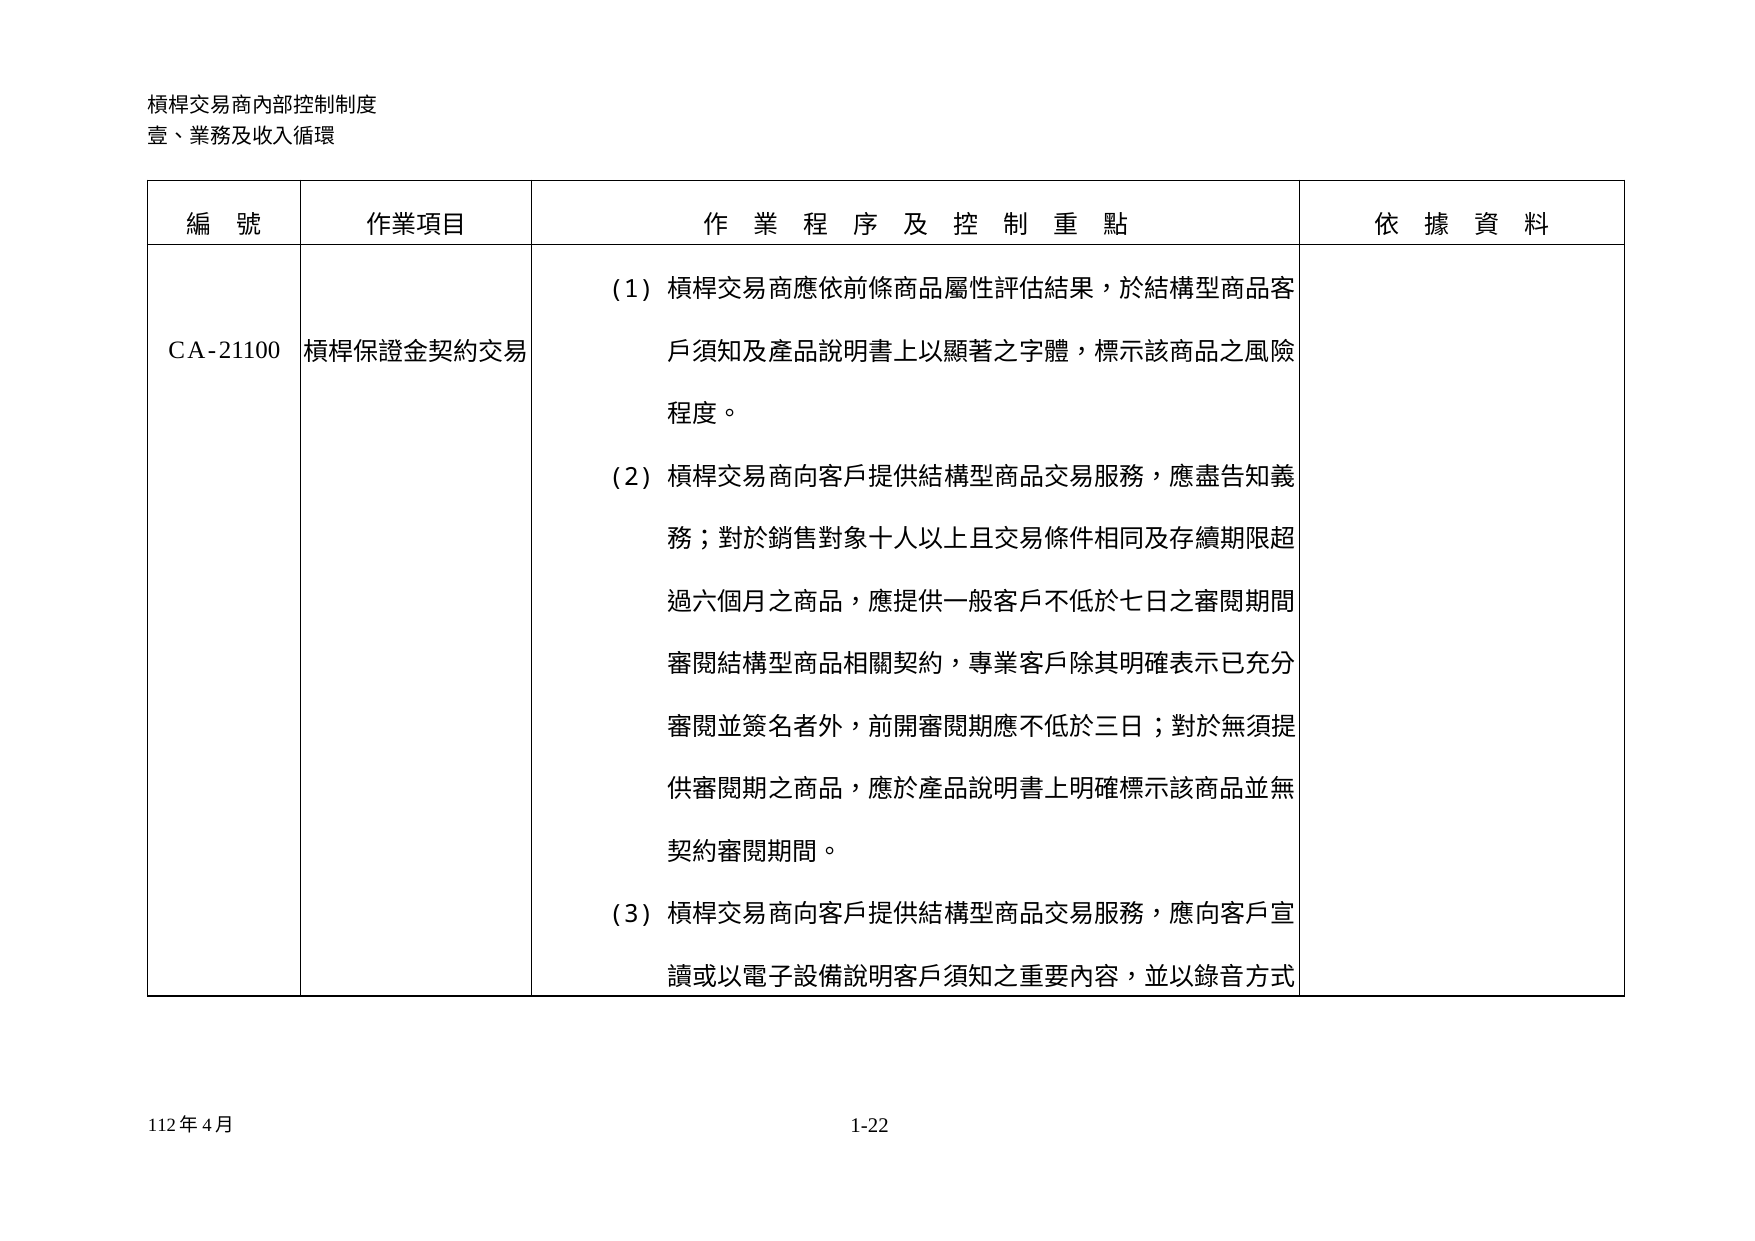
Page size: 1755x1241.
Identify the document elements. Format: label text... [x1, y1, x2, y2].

table_header 作 業 程 序 及 控 制 重 點 [532, 181, 1299, 243]
table_header 編 號 [148, 181, 300, 243]
table_header 作業項目 [301, 181, 531, 243]
table_header 依 據 資 料 [1300, 181, 1624, 243]
table_cell 槓桿保證金契約交易 [301, 245, 531, 995]
table_cell CA-21100 [148, 245, 300, 995]
table_cell 法令規章： 櫃檯買賣中心槓桿交易商經營槓桿保證金契約交易業務規則 槓桿交易商管理規則第13條、第15條 公開發行公司取得或處分資產處理準則 期貨商風險管理實務守則 櫃檯買賣中心槓桿交易商帳表憑證保存年限規定 槓桿交易商自訂之從事衍生性商品交易處理程序 (七)櫃檯買賣中心槓桿交易商辦理槓桿保證金契約交易業務應注意事項 (八)櫃檯買賣中心衍生性金融商品交易資訊儲存庫系統管理規定 (九)期貨交易法第72條第1項 (十)期貨商管理規則第42條第2項與第4項、第45條及第47條第1項 (十一)期貨經理事業管理規則第51條第1項第1款或第2款 (十二)銀行業辦理外匯業務管理辦法第12條 (十三)金融消費者保護法第10條第2、3、4項及第11條之1、11條之2 (十四)金融監督管理委員會證券期貨局106年4月28日證期(期)字第1060015912號函及106年8月23日金管證期字第1060030970號函。 使用表單： (一)槓桿保證金契約書面申報月計表 (二)結構型商品資金運用明細表 [1300, 245, 1624, 995]
table_cell 作業程序及控制重點： 槓桿交易商經營槓桿保證金契約交易業務，應訂定經營策略及作業準則，報經董事會核准，修改時亦同，其內容至少應依櫃檯買賣中心「證券商營業處所經營衍生性金融商品交易業務規則」第4條規定訂定。 董事會應視商品及市場改變等情況，適時檢討前項之經營策略及作業準則，並應評估績效是否符合既定之經營策略，所承擔之風險是否在槓桿交易商容許承受之範圍，每年至少檢討一次。 槓桿交易商經營槓桿保證金契約交易業務，應依法令、公司章程、第一項之經營策略及作業準則及相關管理規章落實執行。 槓桿保證金契約，指依國內外期貨市場之規則或實務，其價值衍生自商品、貨幣、有價證券、利率、指數或其他利益，而由當事人約定，一方支付價金一定成數之款項或取得他方授與之一定信用額度，雙方於未來特定期間內，依約定方式結算差價或交付約定物之衍生性金融商品契約。槓桿保證金契約型態包括遠期契約、選擇權契約、交換契約、差價契約，或上述二種以上契約之組合，或結合固定收益商品或黃金之組合式契約，且除櫃檯買賣中心「槓桿交易商經營槓桿保證金契約交易業務規則」（以下簡稱「槓桿保證金契約交易業務規則」）另有規定外，不得連結下列標的： 國內外私募之有價證券。 本國企業赴海外發行之有價證券、國內證券投資信託事業於海外發行之受益憑證。 國內外機構編製之臺股指數及其相關金融商品。但由櫃檯買賣中心或證交所編製或合作編製者，不在此限。 大陸地區證券市場有價證券。 槓桿交易商經營槓桿保證金契約交易業務，不得連結涉及新臺幣匯率之標的；有涉及外匯業務者，應就涉及資金匯出入部分向中央銀行申請許可，並遵守中央銀行相關規範。 槓桿交易商辦理受託買賣執行業務員轉介槓桿保證金契約商品業務，應經櫃檯買賣中心同意，其有涉及外匯業務者，應於開辦後十日內函報中央銀行備查。 槓桿交易商向專業機構投資人及高淨值投資法人以外客戶提供尚未經主管機關核准或核准未滿半年且未涉及外匯之複雜性高風險商品，應檢附相關書件向櫃檯買賣中心提出申請，並由櫃檯買賣中心轉報主管機關核准；自主管機關核准第一家槓桿交易商辦理且核准已滿半年後，其他槓桿交易商於開辦首筆交易後七日內檢附書件報櫃檯買賣中心備查，並應於收到櫃檯買賣中心同意備查函後，始得繼續辦理次筆交易。 槓桿交易商經營槓桿保證金契約交易業務，其交易對象為專業客戶者，應符合下列條件之一： 專業機構投資人：係指國內外之銀行、保險公司、票券金融公司、證券商、基金管理公司、政府投資機構、政府基金、退休基金、共同基金、單位信託、證券投資信託公司、證券投資顧問公司、信託業、期貨商、槓桿交易商、期貨服務事業及其他經主管機關核准之機構。 高淨值投資法人：係指經書面向槓桿交易商申請，並同時符合下列條件之法人： 最近一期經會計師查核或核閱之財務報告淨資產超過新臺幣二百億元者。 設有投資專責單位，並配置適任專業人員，且該單位主管具備資格條件之一： 曾於金融、證券、期貨或保險機構從事金融商品投資業務工作經驗三年以上。 金融商品投資相關工作經驗四年以上。 有其他學經歷足資證明其具備金融商品投資專業知識及管理經驗，可健全有效管理投資部門業務者。 最近一期經會計師查核或核閱之財務報告持有有價證券部位或衍生性金融商品投資組合達新臺幣十億元以上。 內部控制制度具有合適投資程序及風險管理措施。 同時符合下列條件，並以書面向槓桿交易商申請為專業客戶之法人或基金： 最近一期經會計師查核或核閱之財務報告總資產超過新臺幣一億元。 經客戶授權辦理交易之人，具備充分之金融商品專業知識、交易經驗。 客戶充分了解槓桿交易商與專業客戶進行槓桿保證金契約交易得免除之責任後，同意簽署為專業客戶。 同時符合下列條件，並以書面向槓桿交易商申請為專業客戶之自然人： 提供新臺幣三千萬元以上之財力證明；或單筆交易金額逾新臺幣三百萬元，且於該槓桿交易商之交易往來總資產逾新臺幣一千五百萬元，並提供總資產超過新臺幣三千萬元以上之財力聲明書。 客戶具備充分之金融商品專業知識、交易經驗。 客戶充分了解槓桿交易商與專業客戶進行槓桿保證金契約交易得免除之責任後，同意簽署為專業客戶。 簽訂信託契約之信託業，其委託人符合第二款、第三款或第四款之規定。 前項各款有關專業客戶應符合之資格條件，應由槓桿交易商盡合理調查之責任，並向客戶取得合理可信之佐證依據，並應至少每年辦理一次覆審，檢視客戶續符合專業客戶之資格條件。但對屬上市上櫃公司之客戶，得免向客戶取得投資專責單位主管或經授權辦理交易之人具備資格條件之佐證依據。 槓桿交易商對非屬專業機構投資人之專業客戶具備充分金融商品專業知識、管理或交易經驗之評估方式，應納入瞭解客戶評估作業程序，並報經董事會通過。 所稱一般客戶，係指符合前揭專業客戶條件以外之客戶。專業客戶除專業機構投資人外，得以書面向槓桿交易商要求變更為一般客戶。 槓桿交易商向專業機構投資人及高淨值投資法人提供槓桿保證金契約交易服務，應與交易相對人簽訂ISDA主契約（ISDA Master Agreement），或依其他標準契約及市場慣例辦理。槓桿交易商與非屬專業機構投資人及高淨值投資法人之客戶簽訂槓桿保證金契約之契約及提供之交易文件，包括總約定書（或簽訂ISDA主契約）、產品說明書、風險預告書及交易確認書等，如為英文者，應提供中文譯本。 交易相對人為自然人者，其書面契約應約定同意主管機關、櫃檯買賣中心或主管機關指定之機構得蒐集、處理及利用其個人資料。 槓桿交易商與非屬專業機構投資人及高淨值投資法人之客戶訂立契約時，須有適當之單位或人員審核簽約程序及客戶所提供資訊之完整性後，始得辦理。 槓桿交易商及從業人員不得接受全權委託從事槓桿保證金契約交易；客戶不得以聯名契約方式與槓桿交易商從事槓桿保證金契約交易。 槓桿交易商與交易相對人簽訂之契約得訂定交易提前終止時，結算應付款數額之方式，且應反應並計算交易之當時市場價值，包括被終止交易原本在提前終止日後到期之給付之價值。 前揭交易提前終止之條件、結算應付款數額之方式等內容應於相關契約文件內載明或以其他方式向交易相對人充分揭露。 槓桿交易商與客戶簽訂之契約及其他提供客戶槓桿保證金契約服務需使用書面文件者，得以電子簽章法所稱之電子文件為之。 槓桿交易商與一般客戶承作槓桿保證金契約交易簽訂契約時，對於客戶個人資料之蒐集、處理及利用，應向客戶充分說明個人資料保護之相關權利，以及拒絕同意可能之不利益，並應以客戶能充分瞭解之文字或其他方式於書面契約充分揭露風險及表達其交易重要內容，載明是否適用「金融消費者保護法」之爭議處理程序，並留存相關資料與遵守相關規定。 槓桿交易商依前揭規定向客戶說明重要內容及揭露風險時，應留存相關資料。 槓桿交易商經營槓桿保證金契約交易業務，有向客戶收取保證金時，應於主管機關指定之機構開設客戶保證金專戶，該帳戶應標明係槓桿保證金契約交易客戶保證金專戶。 槓桿交易商辦理保證金之收付，應透過客戶保證金專戶辦理之，其提取作業應以轉帳方式為之，同時應有詳實之紀錄及收付憑證。 槓桿交易商有向客戶收取保證金時，其保證金除現金外，應以主管機關核定之有價證券抵繳，且以客戶本人所有者為限；有價證券抵繳之折扣比率，應依照期貨交易法第50條第2項及其相關規定辦理。 前揭保證金及客戶保證金專戶，應依照期貨商管理規則第42條第2項與第4項、第45條及第47條第1項規定辦理。 槓桿交易商與非屬專業機構投資人及高淨值投資法人之客戶承作槓桿保證金契約交易時，不得鼓勵或勸誘客戶以借款、舉債等方式從事交易，並應就商品適合度、商品風險之告知及揭露、交易紛爭處理等客戶權益保障事宜建立制度，並依該制度之作業程序辦理。 槓桿交易商應就前揭商品適合度建立制度，其內容至少應包括瞭解客戶評估作業程序、客戶屬性評估及商品屬性評估，以確實瞭解客戶之投資經驗、財產狀況、交易目的、商品理解等特性及交易該項槓桿保證金契約之適當性。 槓桿交易商依前項商品適合度制度對客戶所作成之客戶屬性評估及分級結果，應由適當之單位或人員進行覆核，並至少每年重新檢視一次，且須經客戶以簽名、蓋用原留印鑑或其他雙方同意之方式確認；修正時，亦同。 槓桿交易商對客戶辦理客戶屬性評估作業，辦理評估之人員與向客戶銷售結構型商品之人員不得為同一人。對於自然人客戶辦理之首次客戶屬性評估作業，應以錄音或錄影方式保留紀錄或以電子設備留存相關作業過程之軌跡。 槓桿交易商不得向一般客戶提供超過其適合等級之槓桿保證金契約交易服務或限專業客戶或屬複雜性高風險之槓桿保證金契約，但一般客戶基於避險目的，與槓桿交易商進行非屬結構型商品之槓桿保證金契約交易，不在此限。 槓桿交易商與非屬專業機構投資人及高淨值投資法人之客戶辦理複雜性高風險商品，應充分告知該金融商品、服務及契約之重要內容，包括交易條件重要內容及揭露相關風險，上該說明及揭露，除以非臨櫃之自動化通路交易或客戶不予同意之情形外，應以錄音或錄影方式保留紀錄。 八、槓桿交易商辦理槓桿保證金契約交易業務有關商品適合度、商品風險告知及揭露、錄音或錄影方式及得對屬自然人之一般客戶提供之商品種類等，應依櫃檯買賣中心「槓桿交易商辦理槓桿保證金契約交易業務應注意事項」規定辦理。 九、槓桿交易商應基於客戶權益保障之目的，以公平、合理、有效之方式處理客戶申訴案件。與一般客戶承作槓桿保證金契約交易，應訂定客戶申訴案件之處理程序，其內容應包含： 設立客戶意見反映與申訴管道。 訂定適當的申訴案調查之方式及流程。 訂定負責調查之單位或人員之權責。 建立回應申訴之方式、流程及追蹤管理程序，並應符合金融消費者保護法之規定。 前揭客戶申訴案件未結案累積件數達5件以上者，應由總經理召開內部會議，研提解決方案及降低客戶申訴案件之具體計畫，並就相關內容、執行情形及效益評估做成紀錄，向董事會報告，並於董事會報告後2週內函報櫃檯買賣中心。 十、槓桿交易商從事槓桿保證金契約交易及相關避險交易涉及外匯業務者，其結匯事宜應依外匯收支或交易申報辦法及相關規定辦理。槓桿交易商得以客戶身分向經中央銀行許可辦理衍生性外匯商品業務之指定銀行或國外金融機構辦理避險交易。 十一、槓桿交易商經營槓桿保證金契約交易業務涉及外匯業務者，有關交割款項、費用之收付及提前解約或契約到期款項支付等，應依下列規定辦理： 以新臺幣計價者，與交易相對人間有關交割款項及費用收付，均應以新臺幣為之。 以外幣計價者，與交易相對人間有關交割款項及費用收付，均應以外幣為之。交易相對人款項之支付得自其本人外匯存款帳戶轉帳撥付，如需辦理結匯者，由交易相對人透過外匯指定銀行依外匯收支或交易申報辦法之規定辦理。 交易相對人提前解約或契約到期時，槓桿交易商應按契約所載之計價幣別於交割日將交易相對人應收款項存入交易相對人之新臺幣或外匯存款帳戶。 十二、槓桿交易商經營槓桿保證金契約交易業務涉及外匯業務者，應於每月營業終了後5個營業日內向外匯主管機關及櫃檯買賣中心申報營業月報表。 十三、槓桿交易商銷售之結構型商品，其最大可能損失應以原始交易價金為上限，並應區分保本型及不保本型；惟以保本型名義銷售或宣稱具保本效益者，應約定到期或依合約條件提前到期時，客戶可取回原始交易價金之全部。 十四、槓桿交易商向屬自然人之一般客戶提供不保本型結構型商品業務，應符合下列規定： 計價幣別以銀行可受理之幣別為限。 連結標的以臺股股權或其指數為限。 產品期限不得超過六個月，且單筆交易價金應達新臺幣五十萬元以上。 產品期限超過二個月者，結構型商品到期結算金額或依合約條件提前到期結算金額應達原計價幣別本金（或其等值）70％以上。 產品說明書及推廣文宣資料中之商品中文名稱應於其主標題後以括弧或於下方以副標題方式說明「不受存款保險保障，且交易損失可能達原始投資金額__％之臺股股權投資商品。」 槓桿交易商向屬法人之ㄧ般客戶提供不保本型結構型商品業務，應符合下列規定： 計價幣別以銀行可受理之幣別為限。 連結標的不得為信用事件。 產品期限超過2年者，結構型商品到期結算金額或依合約條件提前到期結算金額應達原計價幣別本金（或其等值）70%以上。 十五、槓桿交易商向專業機構投資人及高淨值投資法人以外客戶提供結構型商品交易服務，應進行下列評估： 槓桿交易商應進行客戶屬性評估，確認客戶屬專業客戶或一般客戶；並就一般客戶之年齡、知識、投資經驗、財產狀況、交易目的及商品理解等要素，綜合評估其風險承受程度，且至少區分為三個等級。 槓桿交易商應進行商品屬性評估並留存書面資料以供查證，相關評估至少應包含下列事項： 評估及確認該結構型商品之合法性、投資假設及其風險報酬之合理性、交易之適當性及有無利益衝突之情事。 就結構型商品特性、本金虧損之風險與機率、流動性、商品結構複雜度、商品年期等要素，綜合評估及確認該金融商品之商品風險程度，且至少區分為三個等級。 評估及確認提供予客戶之商品資訊及行銷文件，揭露之正確性及充分性。 確認該結構型商品非限由專業客戶投資。 十六、槓桿交易商向專業機構投資人及高淨值投資法人以外客戶提供結構型商品交易服務，應進行下列行銷過程控制： 槓桿交易商應依前條商品屬性評估結果，於結構型商品客戶須知及產品說明書上以顯著之字體，標示該商品之風險程度。 槓桿交易商向客戶提供結構型商品交易服務，應盡告知義務；對於銷售對象十人以上且交易條件相同及存續期限超過六個月之商品，應提供一般客戶不低於七日之審閱期間審閱結構型商品相關契約，專業客戶除其明確表示已充分審閱並簽名者外，前開審閱期應不低於三日；對於無須提供審閱期之商品，應於產品說明書上明確標示該商品並無契約審閱期間。 槓桿交易商向客戶提供結構型商品交易服務，應向客戶宣讀或以電子設備說明客戶須知之重要內容，並以錄音方式保留紀錄或以電子設備留存相關作業過程之軌跡。但對專業客戶得以交付書面或影音媒體方式取代之。 槓桿交易商向自然人客戶提供結構型商品交易服務，應派專人解說，並依下列規定辦理： 解說內容至少包含客戶須知之重要內容，以及投資收益計算。 得以語音輔助方式辦理解說客戶須知之重要內容。專人解說程序以錄音或錄影方式保留紀錄者，得與宣讀客戶須知之重要內容合併留存紀錄。 客戶如不願意聽取解說內容，應婉拒客戶投資。 客戶如對解說內容有疑義時，專人應協助進行說明，並提醒客戶未清楚瞭解前勿進行投資。 所提供商品如屬不保本型商品，槓桿交易商應就專人解說程序之內容予以錄音或錄影方式保留紀錄；嗣後與該客戶進行同類型之結構型商品交易，得免指派專人解說。 槓桿交易商向專業客戶提供結構型商品交易服務，應向客戶說明「專業客戶不受金融消費者保護法保障」。 槓桿交易商與屬法人之客戶進行結構型商品交易後，嗣後槓桿交易商與該客戶進行同類型之結構型商品交易，得經客戶逐次簽署書面同意，免依十六(三)辦理。 前述所稱同類型之結構型商品係指商品結構、計價幣別、連結標的等性質完全一致之商品。 客戶須知、產品說明書之應記載事項、錄音、錄影或以電子設備辦理之方式應依櫃檯買賣中心「槓桿交易商辦理槓桿保證金契約交易業務應注意事項」規定辦理，且其保存期限應不得少於該商品存續期間加計三個月之期間，如未滿五年應至少保存五年以上。但發生金融消費爭議時，應保存至該爭議終結為止。 十七、槓桿交易商向客戶提供結構型商品交易服務，客戶得就其交易請槓桿交易商提供市價評估及提前解約之報價資訊；如該結構型商品係提供予屬自然人之一般客戶，槓桿交易商應提供客戶市價評估資訊。 相同交易條件之結構型商品銷售對象達10人以上者，槓桿交易商應於其網站揭露相關市價或提前解約之報價資訊，並透過櫃檯買賣中心資訊系統揭露相關資訊。 十八、槓桿交易商從事槓桿保證金契約交易之履約給付方式，得由雙方約定採現金結算或實物交割方式為之。 實物交割給付連結標的為國內上市櫃有價證券者，須以槓桿交易商給付連結標的證券之方式為限。 前揭給付連結標的證券應由槓桿交易商避險專戶撥付之，並依集保結算所業務操作辦法之相關規定辦理。 十九、槓桿交易商辦理臺股股權相關之槓桿保證金契約交易為避險目的買賣國內上市櫃股票及轉（交）換公司債者，除兼營證券自營業務者外，應於非屬關係企業之證券經紀商開立帳戶，並將該帳戶資料函報證交所及櫃檯買賣中心。槓桿交易商之前開帳戶除因受託證券經紀商發生錯誤外，不得為錯帳或更正帳號之申報。 前揭兼營證券自營業務者，應洽證交所及櫃檯買賣中心設立避險專戶。上述避險專戶內之有價證券，除主管機關或櫃檯買賣中心另有規定外，不得辦理質押、出借，或申請領回。 二十、槓桿交易商向標的證券持有者（不得為證券交易法第二十二條之二第一、三項所規範之對象）借券賣出之標的證券若為國內上市櫃之股票，除依主管機關規定辦理外，並應由出借人透過往來證券商向集保結算所就其借券股數申請全數匯撥至槓桿交易商之避險專戶，或先辦理圈存，嗣後槓桿交易商再依其避險需求分批申請匯撥至避險專戶。 二十一、槓桿交易商融券賣出之標的證券為國內上市櫃之股票，應於他證券商或非屬關係企業之證券金融公司開立信用交易帳戶，並將該等帳戶資料函報證交所及櫃檯買賣中心。 前揭信用交易帳戶之開立，並應依「證券商辦理有價證券買賣融資融券業務操作辦法」及各證券金融公司「融資融券業務操作辦法」之相關規定辦理。 前揭信用交易帳戶僅得接受避險槓桿交易商委託融券賣出、買進償還融券或現券償還融券。槓桿交易商以該信用交易帳戶進行融券賣出或買進償還融券交易避險時，除因受託證券經紀商發生錯誤外，不得為錯帳或更正帳號之申報。 二十二、槓桿交易商辦理結構型商品交易業務，其所得交易價金之運用，限於從事該商品相關之避險交易及國內外固定收益商品之投資，槓桿交易商並應按月編製結構型商品資金運用明細表以供查核。 槓桿交易商辦理前揭交易價金之運用，應訂定資金運用作業準則（其內容應包含資金運用之原則、工具、範圍、作業流程、流動性控管措施、執行部門及其職權等），經董事會決議通過後，函報櫃檯買賣中心備查，修改時亦同。 槓桿交易商應就前揭資金運用規範訂定嚴謹內部控制規範及加強內部稽核，定期檢討分析並作成紀錄以供查核。 二十三、槓桿交易商與交易相對人從事臺股股權相關之槓桿保證金契約交易，其得連結標的資產範圍以下列為限： 得為發行上市櫃認購(售)權證標的或得為融資融券交易之上市櫃股票。但交易相對人為一般客戶者，其標的資產範圍須為認購（售）權證標的之上市櫃股票。 指數股票型證券投資信託基金、境外指數股票型基金或指數股票型期貨信託基金。 臺灣存託憑證。 證交所或櫃檯買賣中心公布之各類指數。 已上市櫃屆滿五個交易日之轉(交)換公司債。 公開募集之證券投資信託基金受益憑證。 期交所各類期貨或選擇權契約。 上述得連結標的之組合。 二十四、槓桿交易商與下列對象從事槓桿保證金契約交易，應依下列規定辦理： 與境外華僑及外國人從事連結臺股之股權衍生性商品交易，應先確認交易相對人已依「華僑及外國人投資證券管理辦法」之規定完成登記。 與境外華僑及外國人從事槓桿保證金契約交易，以其經中央銀行許可且連結國外風險標的之契約為限，其計價幣別、交易、結算、交割及保證金收付均應以外幣為之。 與華僑及外國人從事槓桿保證金契約交易，應先確認交易相對人已依前揭管理辦法之規定完成身分登記。除交易對象為在中華民國境內有固定營業場所或營業代理人之外國機構投資人者外，應確認其已委託中華民國境內之代理人或代表人，代理申報及繳納稅捐，並填具委託之證明文件，送請該管稽徵機關核准；變更代理人或代表人時，由變更後之代理人或代表人重新填具委託代理申報及繳納稅捐之證明文件，並送請該管稽徵機關核准。 與境外華僑及外國人從事槓桿保證金契約交易，應確認其已指定符合前揭管理辦法資格條件之國內代理人或代表人，辦理槓桿保證金契約交易之簽約、交易相關權利行使、結算交割、申報事宜及繳納稅捐等各項手續。 二十五、槓桿交易商承作國內上市櫃股票之股權衍生性商品交易，其潛在履約買賣標的證券股數，與前一營業日全體證券商、槓桿交易商及銀行已交易未到期之股權衍生性商品契約履約買賣標的證券股數、議約型認購（售）權證可認購（售）標的證券股數之合計數，不得超過該標的證券發行公司已發行股份總額扣除下列股份後之15%： 全體董事、監察人應持有之法定持股成數。 已質押股數。 新上市櫃公司強制集保之股數。 依「上市上櫃公司買回本公司股份辦法」規定已買回未註銷之股份。 經主管機關限制上市櫃買賣之股份。 二十六、槓桿交易商經營臺股股權相關之轉（交）換公司債資產交換選擇權業務，應依下列規定辦理，並定期檢討分析作成紀錄以供查核： 應確認客戶及其配偶、未成年子女及利用他人名義買入者，於各金融機構買入同一標的之資產交換選擇權未到期名目本金，加計本次買入同一標的之資產交換選擇權名目本金總額，不得逾該標的轉（交）換公司債發行面額之百分之十；槓桿交易商應取得客戶出具符合前述規定之聲明書，且不得協助客戶規避本款客戶承作比例上限之規定。 不得協助客戶及承銷商，規避中華民國證券商業同業公會「證券商承銷或再行銷售有價證券處理辦法」第二十七條及第四十三條之一之規範。 應就營業處所議價買進轉（交）換公司債之價格合理性，建立與市場行情差異分析之內部評估作業。 應就臺股股權相關之轉（交）換公司債資產交換選擇權業務，建立防範不法交易之內部評估作業。 二十七、槓桿交易商從事連結信用事件之槓桿保證金契約交易業務，且其交易相對人為承受信用風險者，應評估交易相對人從事本項交易之能力及適切性，且至少應告知有關信用風險、可能損失、交割方式、提前解約應負擔之費用及最大可能損失等事項。 二十八、槓桿交易商向屬自然人之一般客戶提供結構型商品以外之槓桿保證金契約交易服務，應以下列商品為限： 買入臺股股權選擇權。 買入轉（交）換公司債資產交換選擇權。 外幣保證金。 連結黃金、白銀或原油價格之差價契約。 連結國外個股或國外ETF之差價契約，並以依期貨交易法第5條公告「期貨商得受託從事期貨交易之國外期貨交易契約」連結標的為限。 連結國外股價指數之差價契約，並以德國 DAX指數（DAX 30）、道瓊工業平均指數（DJIA）、標準普爾500指數（S&P 500）、納斯達克100指數（NASDAQ 100）、日經225指數（Nikkei 225）及恆生指數（HSI）為限。 槓桿交易商應制定及執行適用以自然人為交易對手之信用風險評估政策及作業流程，若涉及外匯商品，同時依中央銀行相關外匯規定辦理。 第一項連結黃金、白銀或原油價格之差價契約，其標的應為廣泛被採用，並可在公開網站或資訊系統取得資訊者。 二十九、槓桿交易商辦理外幣保證金、差價契約交易或未涉及新臺幣匯率之無本金交割遠期外匯交易業務，應訂定給予客戶之槓桿倍數及客戶保證金控管制度，並加強內部稽核，定期檢討分析作成紀錄以供查核。 槓桿交易商辦理未涉及新臺幣匯率之無本金交割遠期外匯交易，應訂定適當之匯率及其他市場風險、信用風險及交割作業風險等風險控管制度，其交易對象非屬專業機構投資人者，前項保證金控管，並應依下列規定辦理： 與一般法人客戶承作時，應依槓桿交易商辦理槓桿保證金契約交易業務應注意事項第二十一條之一第二項規定辦理。 與專業法人客戶承作時： 應向客戶收取期初保證金，且期初保證金占名目本金之比率不得低於3.33%。 對同一客戶從事無本金交割遠期外匯之帳戶價值低於期初保證金之50％時，應依事先約定之方式，辦理客戶帳戶停損措施。 三十、契約文件須依分層負責原則簽請權責主管確認後，妥善保管。 三十一、交易人員與交易相對人進行交易時，應先查詢本身授權交易餘額及交易相對人授信額度表中可用餘額，始可承作交易。且應於每筆交易完成後，製作交易單據送交後台人員與交易相對人進行確認作業，無誤後再將交易資料輸入電腦，製成書面交易確認書寄送交易相對人。交易人員則須依槓桿交易商授權之可交易額度辦理交易，且不得以私人名義與客戶進行交易。 三十二、槓桿交易商與交易相對人從事槓桿保證金契約交易，應與交易相對人（證券商、金融機構、法人機構等）互換交易人員名冊與對方有權簽章人簽名或印鑑樣式資料，並定期聯繫更新。同時須由部門以外之內部稽核人員或經授權之人員不定期向交易相對人函證交易內容。 三十三、槓桿交易商經營槓桿保證金契約業務者，於進行避險操作或於計算商品收益、解約或到期結算時，不得損及市場公正價格之形成或投資人之權益，並應就上述事項配合訂定及執行有效之內部控制制度。 三十四、槓桿交易商經營槓桿保證金契約交易不得有為自身或配合客戶利用本項交易進行併購或不法交易之情形，並不得有遞延、隱藏損失或虛報、提前認列收入等粉飾或操縱財務報表之行為。選擇權交易應注意避免利用權利金（尤其是期限長或極短期之選擇權）美化財務報表。 三十五、槓桿交易商不得與有下列各款情事之一者，從事槓桿保證金契約交易： 年齡未滿20歲。 受破產之宣告未經復權。 受監護或輔助宣告未經撤銷。 法人未能提出該法人授權交易之證明書。 華僑及外國人未能提出證交所、期交所核發之登記證明文件。 境外華僑及外國人與保管機構或代理人所簽訂合約之內容不符證交所或期交所之規定。 主管機關、期交所、期貨結算機構、期商公會及櫃檯買賣中心之職員及聘僱人員。 曾因違背期貨交易契約或證券交易契約未結案且未滿5年。 違反期貨交易管理法令或證券交易管理法令，經司法機關有罪之刑事判決確定未滿5年。 槓桿交易商對已從事槓桿保證金契約交易而有前項各款情事之一者，應立即停止與其從事新契約。但為處理原有交易契約者，不在此限。 三十六、槓桿交易商不得與具有下列關係者，從事臺股股權相關之槓桿保證金契約交易： 槓桿交易商之董事、監察人、經理人或直接或間接持有其股份總額10%以上之股東。 上述身分者之配偶、未成年子女及利用他人名義持有者。 上述2款身分者直接或間接持有股份總額10%以上之轉投資公司。 轉換標的、連結標的或標的證券之股票發行公司及與該發行公司具前3款身分關係者。 前項第1款股東持有股份總額之計算，應計入其配偶、未成年子女及利用他人名義持有之股數。 槓桿交易商得與第1項第1款至第3款之專業機構投資人進行交易，惟其條件不得優於其他同類對象，並應經公司2/3以上董事出席及出席董事3/4以上之決議或決議授權相關部門後為之。 槓桿交易商對單一非專業機構投資人之交易價金單筆未達新臺幣100萬元，且累計未到期之交易價金未達新臺幣500萬元者，不受第1項第1款至第3款之限制。 前2項得與槓桿交易商從事槓桿保證金契約交易之投資人，除主管機關另有規定外，限與其所屬槓桿交易商交易，並不得利用他人名義為之。 槓桿交易商得與發行股票增值權之公司從事連結該公司之臺股股權相關槓桿保證金契約交易，不受第1項第4款之限制，並應依下列規定辦理： 應確認該公司係基於發行股票增值權必要之避險所需，且應向該公司取得合理可信之佐證依據，始得辦理。 以賣出連結該公司股票之買權為限。 履約方式限以現金結算為之。 三十七、槓桿交易商與交易相對人從事臺股股權相關之槓桿保證金契約交易前，應對交易相對人是否屬前條所列之關係人善盡查證之責（至少需對槓桿交易商可知及市場公開之資訊進行檢核比對），並留存相關紀錄以供查驗。另應由交易相對人簽署出具切結書聲明是否屬前條所列之關係人；交易相對人為專業機構投資人，槓桿交易商得以內部作業程序，依可獲取之資訊有效確認該交易相對人非屬前條所列之關係人。但無法對該交易相對人進行查證，且該交易相對人無法出具切結書時，不得與其進行交易。 三十八、槓桿交易商與自然人從事槓桿保證金契約交易，涉及連結標的資產為具有臺股股權性質之有價證券者，應於交易前要求交易相對人簽訂個人資料使用同意書並留存備查。 三十九、槓桿交易商與非屬專業機構投資人及高淨值投資法人之客戶從事槓桿保證金契約交易，應於風險預告書或個別確認書以顯著字體或方式表達最大可能損失或保本比率，以及主要風險說明，例如流動性風險、匯率風險、利率風險、稅賦風險及提前解約風險等。 四十、槓桿交易商經營槓桿保證金契約交易業務，除依「期貨商風險管理實務守則」及公開發行公司另依「公開發行公司取得或處分資產處理準則」規定辦理外，應訂定從事該項槓桿保證金契約交易之處理程序或納入既有之期貨交易處理程序，進行必要之風險管制與資訊公開，同時須納入既有之內部控制與內部稽核制度或實施細則中予以管控。 四十一、槓桿交易商辦理槓桿保證金契約交易業務，應依「期貨商風險管理實務守則」，建立風險管理制度，對於風險之辨識、衡量、監控及報告等程序落實管理，並應遵循下列規定辦理： 槓桿交易商辦理槓桿保證金契約，應經適當程序檢核，並由高階管理階層及相關業務主管共同參考訂定風險管理制度。對風險容忍度及業務承作限額，應定期檢討提報董事會審定。 辦理槓桿保證金契約業務之交易及交割人員不得互相兼任，槓桿交易商應設立獨立於交易部門以外之風險管理單位，執行風險辨識、衡量及監控等作業，並定期向高階管理階層報告部位風險及評價損益。 關於槓桿保證金契約部位之評價頻率，槓桿交易商應依照部位性質分別訂定；其為交易部位者，應以即時或每日市價評估為原則；其為槓桿交易商本身業務需要辦理之避險性交易者，至少每月評估一次（屬公開發行公司者二次）。 槓桿交易商須訂定新種商品之內部審查作業規範，包括各相關部門之權責，並應由財務會計、法令遵循、風險控管、產品或業務單位等主管人員組成商品審查小組，於辦理新種槓桿保證金契約前，商品審查小組應依上開規範審查之。如為新種複雜性高風險商品，應經商品審查小組審定後提報董事會或常務董事會通過。 槓桿交易商應訂定槓桿保證金契約業務人員之薪酬獎勵制度及考核原則，應避免直接與特定金融商品銷售業績連結，並應納入非財務指標，包括是否有違反相關法令、自律規範或作業規定、稽核缺失、客戶紛爭及確實執行認識客戶作業等項目，且應經董事會通過，並遵守期商公會所定「會員公司業務人員酬金制度應遵行原則」之規定。 槓桿交易商應考量槓桿保證金契約部位評價、風險成本及營運成本等因素，訂定槓桿保證金契約定價政策，並應建立內部作業程序，審慎檢核與客戶承作衍生性金融商品價格之合理性。 槓桿交易商應建立及維持有效之衍生性金融商品契約評價及控管機制，審慎檢核商品交易報價及市價評估損益之合理性。 四十二、公開發行公司從事槓桿保證金契約交易，另應採行下列風險管理措施： 風險管理範圍，應包括信用、市場價格、流動性、現金流量、作業及法律等風險管理。 從事衍生性商品之交易人員及確認、交割等作業人員不得互相兼任。 風險之衡量、監督與控制人員應與前款人員分屬不同部門，並應向董事會或向不負交易或部位決策責任之高階主管人員報告。 為業務需要辦理之避險性交易至少每月應評估二次，其評估報告應呈送董事會授權之高階主管人員。 其他重要風險管理措施。 四十三、槓桿交易商應審慎評估交易相對人之財務狀況，並將交易對手集中比率、承作限額、部位拋補或避險交易對手選取標準與持續檢視其信用風險之管理政策及風險分散原則等事項，納入信用風險之控管程序，並報經櫃檯買賣中心審查後，據以執行，以降低交易對手之信用風險。 四十四、公開發行公司董事會授權之高階主管人員應依下列原則管理槓桿保證金契約之交易： 定期評估目前使用之風險管理措施是否適當並確實依公開發行公司取得或處分資產處理準則及公司所訂之從事槓桿保證金契約交易處理程序辦理。 監督交易及損益情形，發現有異常情事時，應採取必要之因應措施，並立即向董事會報告，已設置獨立董事者，董事會應有獨立董事出席並表示意見。 四十五、槓桿交易商經營槓桿保證金契約交易業務，應依主管機關「期貨商財務報告編製準則」及主管機關相關函令關於槓桿保證金契約會計揭露之規定辦理。 槓桿交易商應將所用帳簿及有關憑證、單據、表冊、契約，置於營業處所；其保存年限依櫃檯買賣中心「槓桿交易商帳表憑證保存年限規定」辦理。 四十六、槓桿交易商經營槓桿保證金契約交易業務，如為已公開發行公司應依「公開發行公司取得或處分資產處理準則」規定辦理資訊公開。 四十七、槓桿交易商於槓桿保證金契約交易成交後，應即將其成交資料及流通餘額依櫃檯買賣中心規定之時間及格式，輸入櫃檯買賣中心之資訊系統，其申報作業與格式，應依櫃檯買賣中心「衍生性金融商品交易資訊儲存庫系統管理規定」之規定辦理。辦理結構型商品業務者，並應依櫃檯買賣中心規定辦理店頭結構型商品客戶申訴案件資訊申報。 槓桿交易商向櫃檯買賣中心申報自然人交易資料時，其資料之蒐集、處理及利用應遵循個人資料保護之相關規定辦理。 四十八、槓桿交易商於計算期貨交易法第72條第1項有關調整後淨資本額占期貨交易人未沖銷部位所需之客戶保證金總額比例時，應將經營槓桿保證金契約交易業務納入計算，其計算方式應依主管機關之規定辦理。 槓桿交易商取得槓桿保證金契約交易業務許可證照後，其淨值低於新臺幣8億元或調整後淨資本額少於期貨交易人未沖銷部位所需之客戶保證金總額20%時，應即向主管機關、期交所及櫃檯買賣中心申報。 槓桿交易商之淨值低於新臺幣6億元或調整後淨資本額少於期貨交易人未沖銷部位所需之客戶保證金總額15%時，除處理原有交易外，應即停止辦理槓桿保證金契約交易業務，並向主管機關、期交所及櫃檯買賣中心提出改善計畫。 四十九、槓桿交易商調整後淨資本額占期貨交易人未沖銷部位所需之客戶保證金總額低於30%時，槓桿交易商除辦理與槓桿保證金契約交易業務相關避險交易外，不得為新增交易，須俟前揭比率達30%以上時，始得為之。 五十、槓桿交易商向一般客戶提供結構型商品交易服務，應建立交易控管機制，並應包含下列事項： 槓桿交易商向客戶銷售結構型商品，應事先取得客戶同意書且不得併入其他約據之方式辦理。客戶並得隨時終止該銷售行為。 對於最近一年內從事「槓桿交易商辦理槓桿保證金契約交易業務應注意事項」第二十二條第二項所列商品交易筆數低於五筆、年齡為七十歲以上、教育程度為國中畢業以下或有全民健康保險重大傷病證明之客戶，槓桿交易商不得主動以當面洽談、電話或電子郵件聯繫、寄發商品說明書等方式進行商品銷售。 槓桿交易商與符合前款所列條件之客戶進行結構型商品交易前，應由適當之單位或主管人員進行覆審，確認客戶辦理商品交易之適當性後，始得承作。 五十一、槓桿交易商向專業機構投資人及高淨值投資法人以外之客戶提供複雜性高風險商品交易，應依下列規定辦理： 客戶辦理避險交易，應使客戶知悉及確認該交易係基於避險目的辦理，並有適當控管制度確認客戶避險交易部位與應避險部位相當，並應向客戶徵提具體明確之避險交易證明文件。 客戶不得為自然人客戶及非避險目的交易之一般法人客戶。 商品條件應符合下列規定： 屬匯率類之複雜性高風險商品： 契約期限不得超過一年。 契約比價或結算期數不得超過十二期。 非避險目的交易之個別交易損失上限，不得超過平均單期名目本金之三點六倍。 非屬匯率類之複雜性高風險商品： 非避險目的交易契約，其比價或結算期數十二期以下（含）者，個別交易損失上限不得超過平均單期名目本金之六倍。 非避險目的交易契約，其比價或結算期數超過十二期者，個別交易損失上限不得超過平均單期名目本金之九點六倍。 前二款所稱平均單期名目本金為不計槓桿之總名目本金除以期數之金額。 五十二、槓桿交易商應管理其銷售人員之行為，依誠信、審慎之原則執行職務，並訂定行為與操守準則，應至少包含下列事項： 不得違背職務、損害槓桿交易商利益或不法圖利自己或第三人。 不得與客戶約定投資收益分享或損失分攤之承諾。 因職務之關係知悉客戶未公開之訊息，不應擅自為自己或相關人員進行交易以謀取不法利益。 不得對客戶運用不實的宣傳方式謀取自身利益。 規範禁止收受或提供不當報酬或饋贈。 不得以任何方式向客戶提供建議買賣訊息。 五十三、公司及其受雇人均不得提供或媒介具有期貨交易分析、推介建議或全權委託等功能之非屬公司軟體；如有提供前揭以外軟體之必要性，公司應自行於內部控制制度訂定相關管控措施，以確保所提供軟體之合法性並避免與交易人產生糾紛（包括但不限於必要性之評估、軟體之適法性審查、權利義務之告知，簽核之層級及糾紛之處理等）。 [532, 245, 1299, 995]
